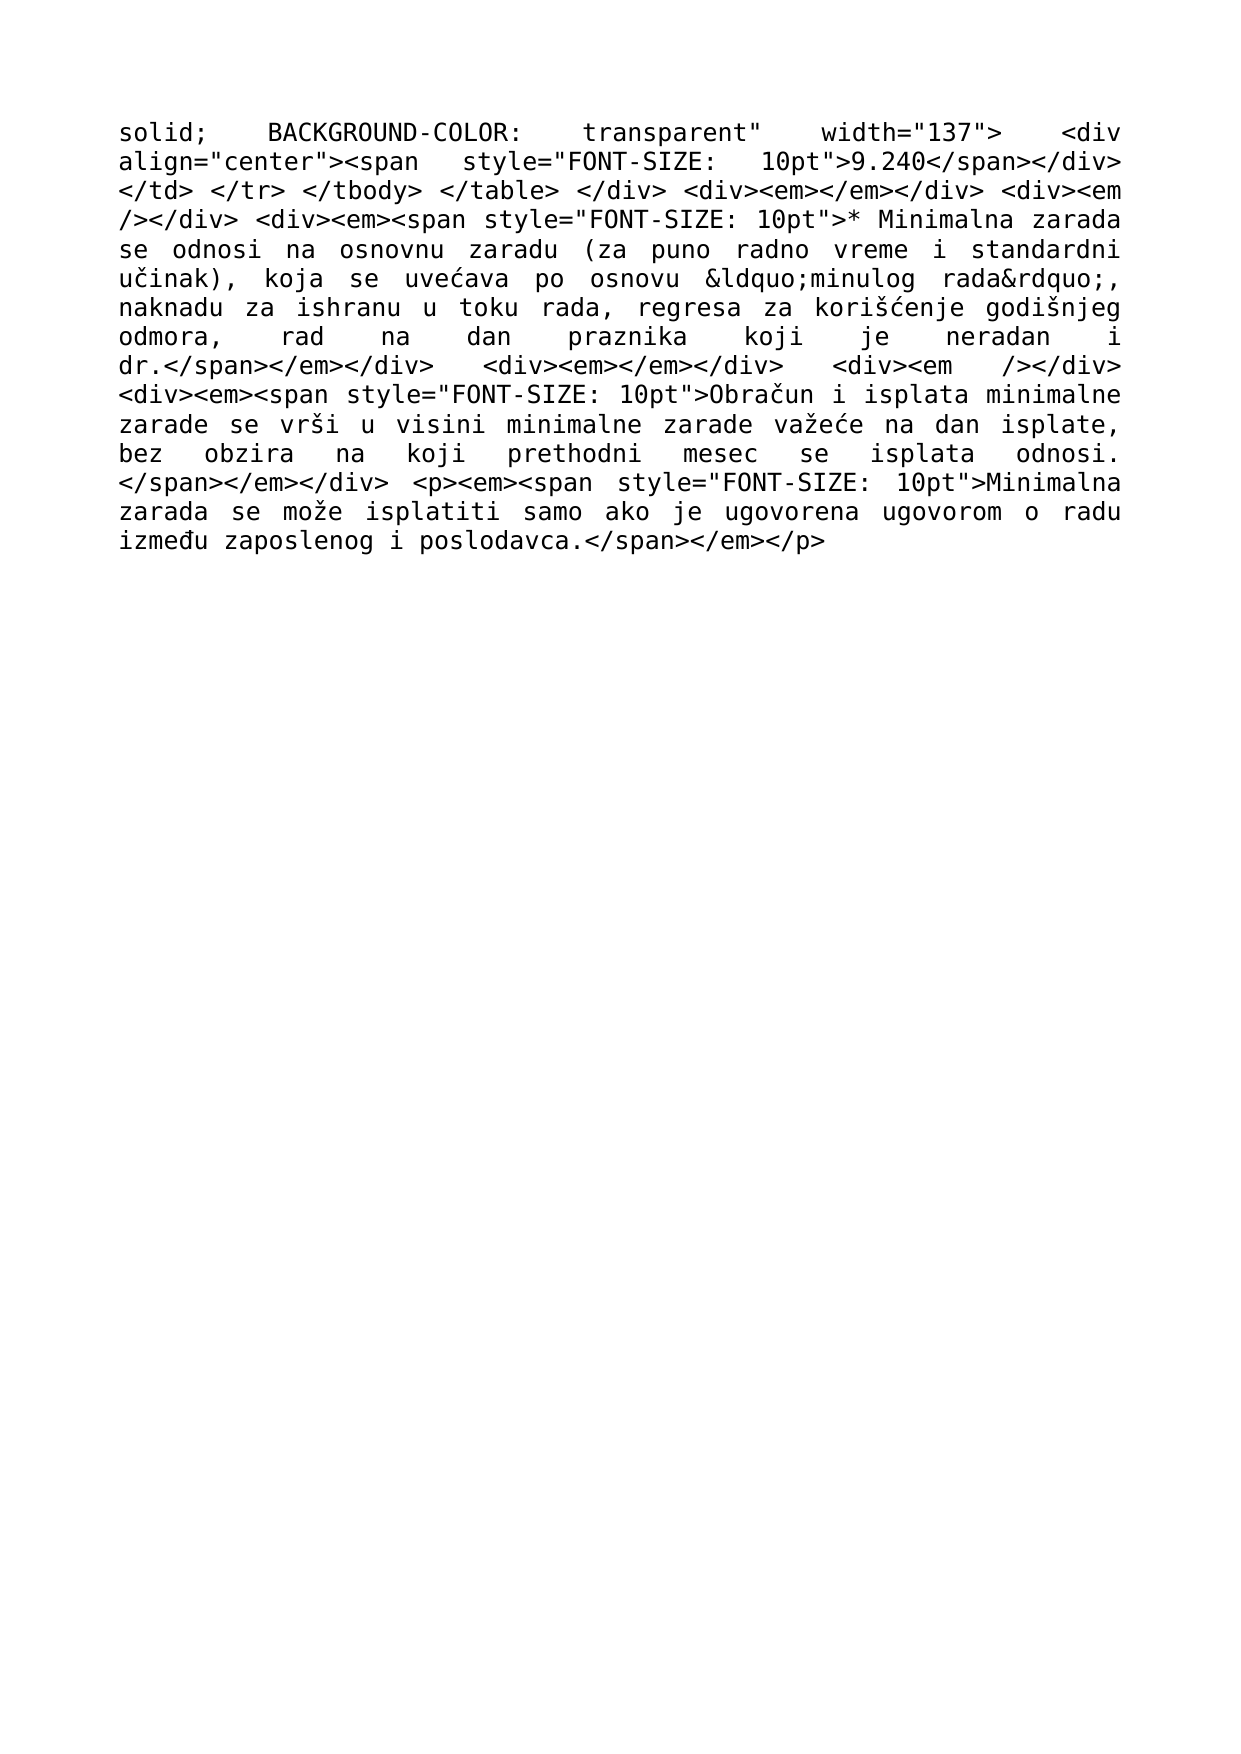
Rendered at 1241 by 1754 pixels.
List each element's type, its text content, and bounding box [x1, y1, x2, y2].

text solid; BACKGROUND-COLOR: transparent" width="137"> <div align="center"><span style="FONT-SIZE: 10pt">9.240</span></div> </td> </tr> </tbody> </table> </div> <div><em></em></div> <div><em /></div> <div><em><span style="FONT-SIZE: 10pt">* Minimalna zarada se odnosi na osnovnu zaradu (za puno radno vreme i standardni učinak), koja se uvećava po osnovu &ldquo;minulog rada&rdquo;, naknadu za ishranu u toku rada, regresa za korišćenje godišnjeg odmora, rad na dan praznika koji je neradan i dr.</span></em></div> <div><em></em></div> <div><em /></div> <div><em><span style="FONT-SIZE: 10pt">Obračun i isplata minimalne zarade se vrši u visini minimalne zarade važeće na dan isplate, bez obzira na koji prethodni mesec se isplata odnosi. </span></em></div> <p><em><span style="FONT-SIZE: 10pt">Minimalna zarada se može isplatiti samo ako je ugovorena ugovorom o radu između zaposlenog i poslodavca.</span></em></p> [118, 118, 1122, 556]
